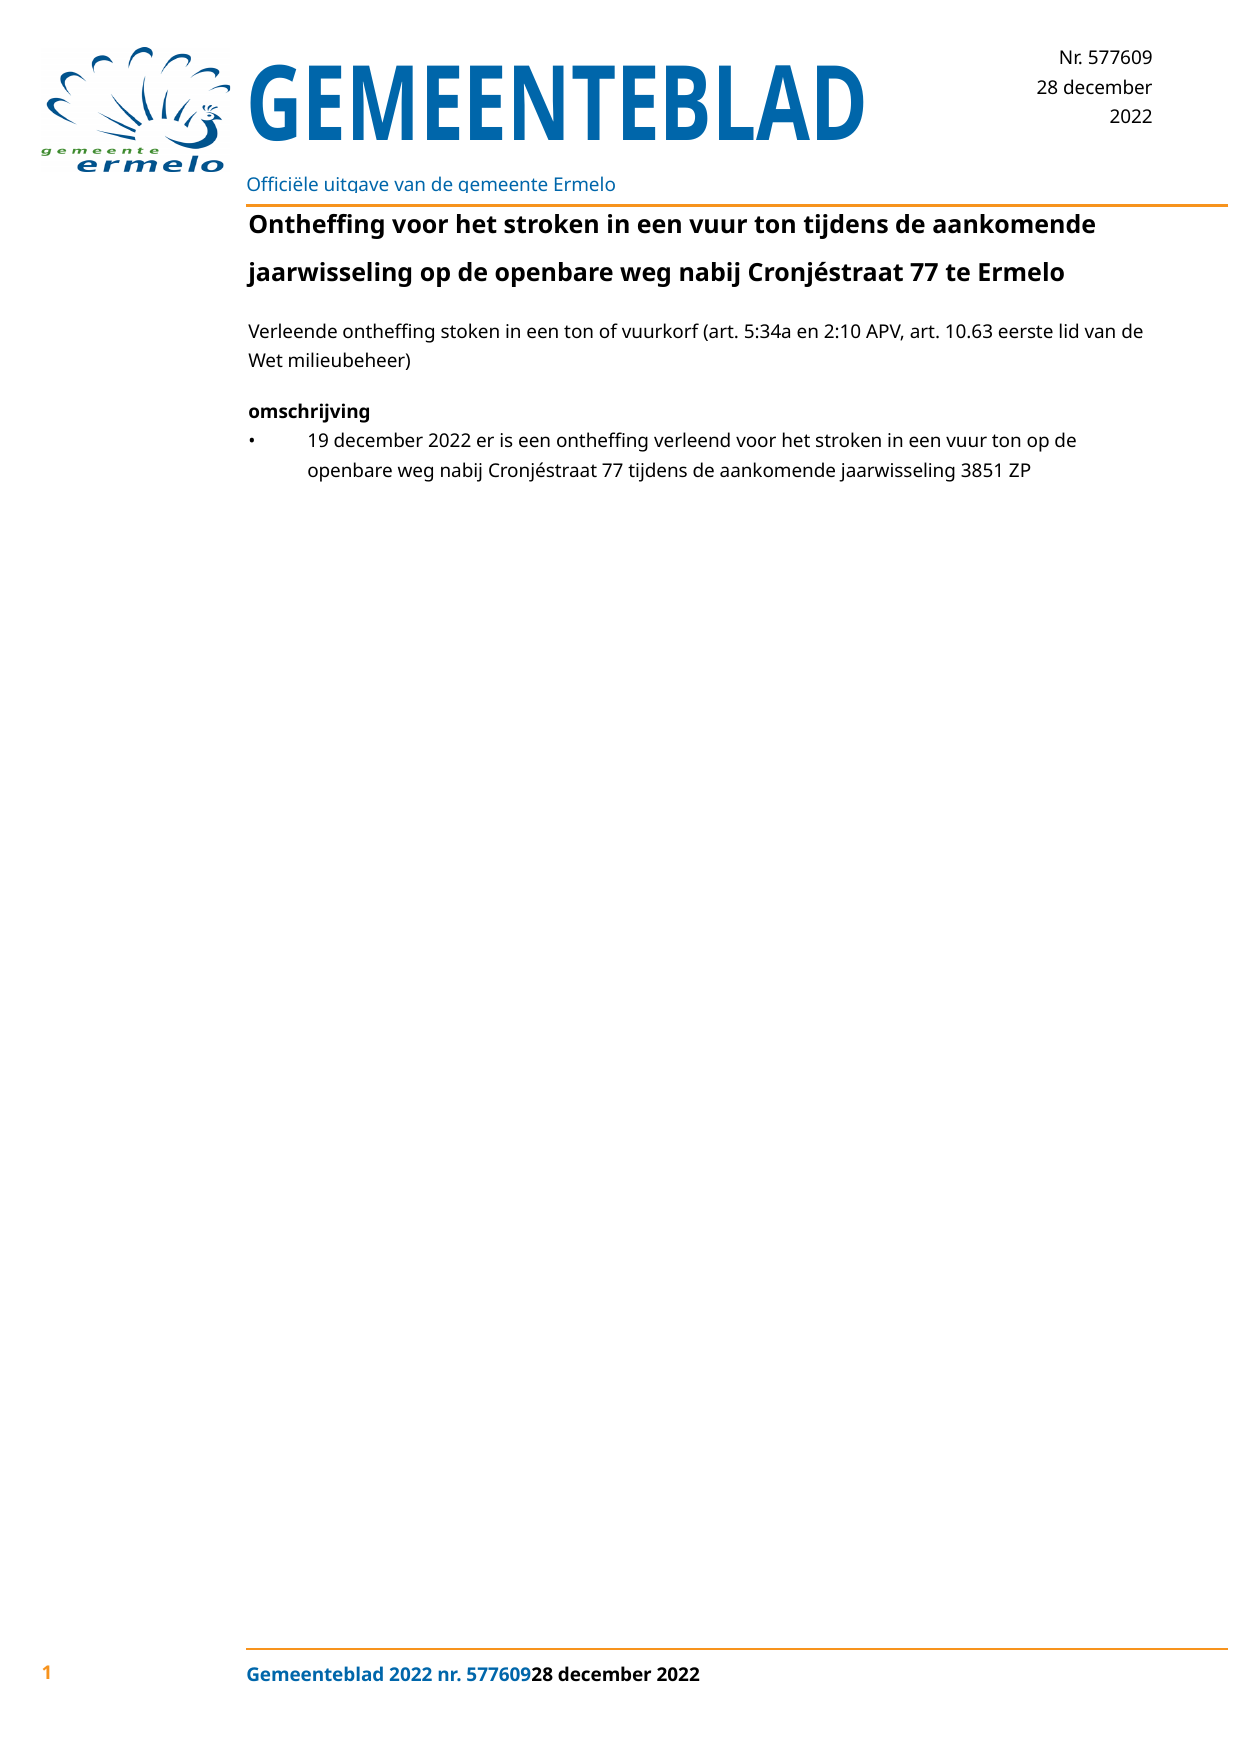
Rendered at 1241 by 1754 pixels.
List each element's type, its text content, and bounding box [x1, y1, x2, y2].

text omschrijving [248, 398, 1152, 424]
picture [41, 47, 231, 172]
text Verleende ontheffing stoken in een ton of vuurkorf (art. 5:34a en 2:10 APV, art. 10.63 eerste lid van de Wet milieubeheer) [248, 318, 1152, 373]
text Ontheffing voor het stroken in een vuur ton tijdens de aankomende jaarwisseling op de openbare weg nabij Cronjéstraat 77 te Ermelo [248, 207, 1152, 288]
list 19 december 2022 er is een ontheffing verleend voor het stroken in een vuur ton op de openbare weg nabij Cronjéstraat 77 tijdens de aankomende jaarwisseling 3851 ZP [248, 427, 1152, 483]
